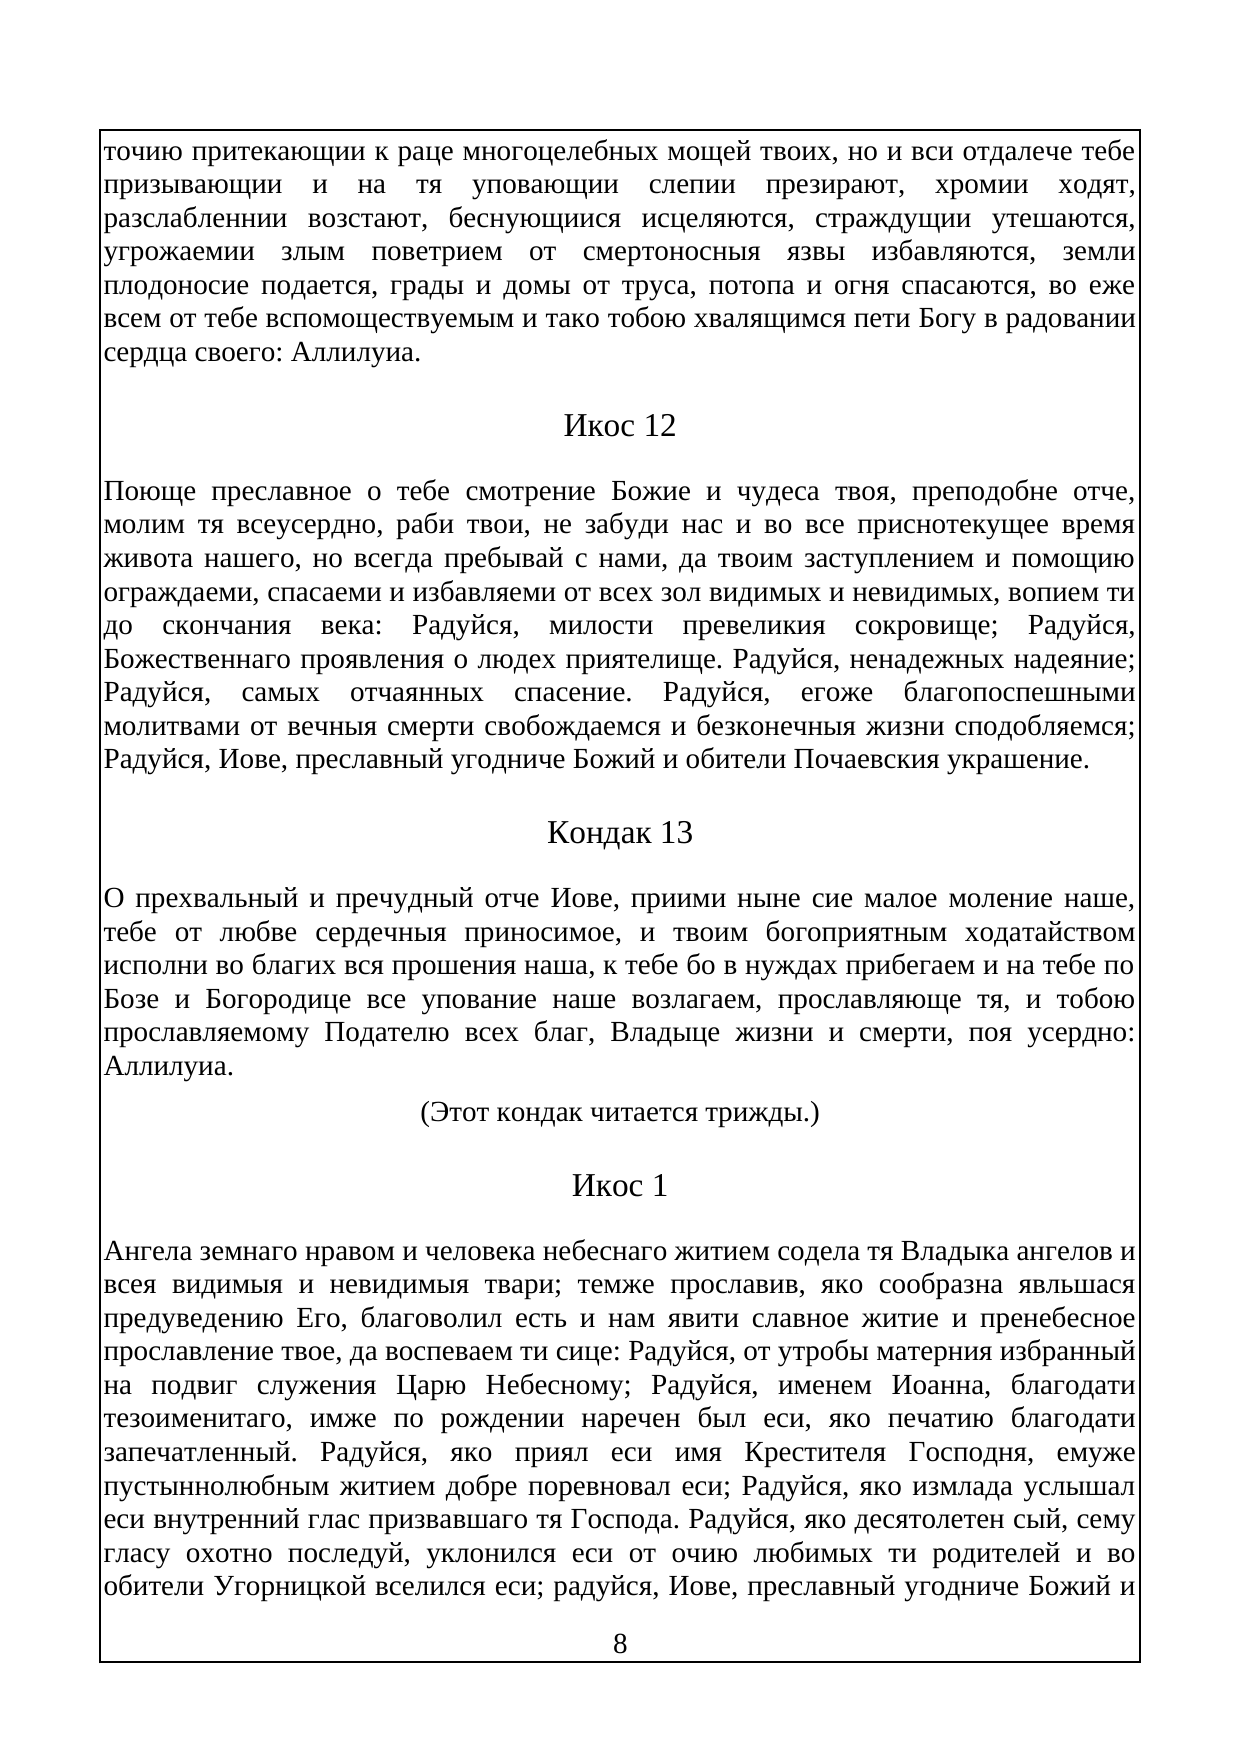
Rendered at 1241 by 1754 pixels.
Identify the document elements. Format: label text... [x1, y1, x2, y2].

text Поюще преславное о тебе смотрение Божие и чудеса твоя, преподобне отче, молим тя всеусердно, раби твои, не забуди нас и во все приснотекущее время живота нашего, но всегда пребывай с нами, да твоим заступлением и помощию ограждаеми, спасаеми и избавляеми от всех зол видимых и невидимых, вопием ти до скончания века: Радуйся, милости превеликия сокровище; Радуйся, Божественнаго проявления о людех приятелище. Радуйся, ненадежных надеяние; Радуйся, самых отчаянных спасение. Радуйся, егоже благопоспешными молитвами от вечныя смерти свобождаемся и безконечныя жизни сподобляемся; Радуйся, Иове, преславный угодниче Божий и обители Почаевския украшение. [103, 473, 1137, 775]
text точию притекающии к раце многоцелебных мощей твоих, но и вси отдалече тебе призывающии и на тя уповающии слепии презирают, хромии ходят, разслабленнии возстают, беснующиися исцеляются, страждущии утешаются, угрожаемии злым поветрием от смертоносныя язвы избавляются, земли плодоносие подается, грады и домы от труса, потопа и огня спасаются, во еже всем от тебе вспомоществуемым и тако тобою хвалящимся пети Богу в радовании сердца своего: Аллилуиа. [103, 133, 1137, 368]
subtitle Икос 12 [103, 405, 1137, 443]
text (Этот кондак читается трижды.) [103, 1094, 1137, 1127]
subtitle Икос 1 [103, 1165, 1137, 1203]
text О прехвальный и пречудный отче Иове, приими ныне сие малое моление наше, тебе от любве сердечныя приносимое, и твоим богоприятным ходатайством исполни во благих вся прошения наша, к тебе бо в нуждах прибегаем и на тебе по Бозе и Богородице все упование наше возлагаем, прославляюще тя, и тобою прославляемому Подателю всех благ, Владыце жизни и смерти, поя усердно: Аллилуиа. [103, 880, 1137, 1081]
subtitle Кондак 13 [103, 812, 1137, 851]
text Ангела земнаго нравом и человека небеснаго житием содела тя Владыка ангелов и всея видимыя и невидимыя твари; темже прославив, яко сообразна явльшася предуведению Его, благоволил есть и нам явити славное житие и пренебесное прославление твое, да воспеваем ти сице: Радуйся, от утробы матерния избранный на подвиг служения Царю Небесному; Радуйся, именем Иоанна, благодати тезоименитаго, имже по рождении наречен был еси, яко печатию благодати запечатленный. Радуйся, яко приял еси имя Крестителя Господня, емуже пустыннолюбным житием добре поревновал еси; Радуйся, яко измлада услышал еси внутренний глас призвавшаго тя Господа. Радуйся, яко десятолетен сый, сему гласу охотно последуй, уклонился еси от очию любимых ти родителей и во обители Угорницкой вселился еси; радуйся, Иове, преславный угодниче Божий и [103, 1233, 1137, 1602]
